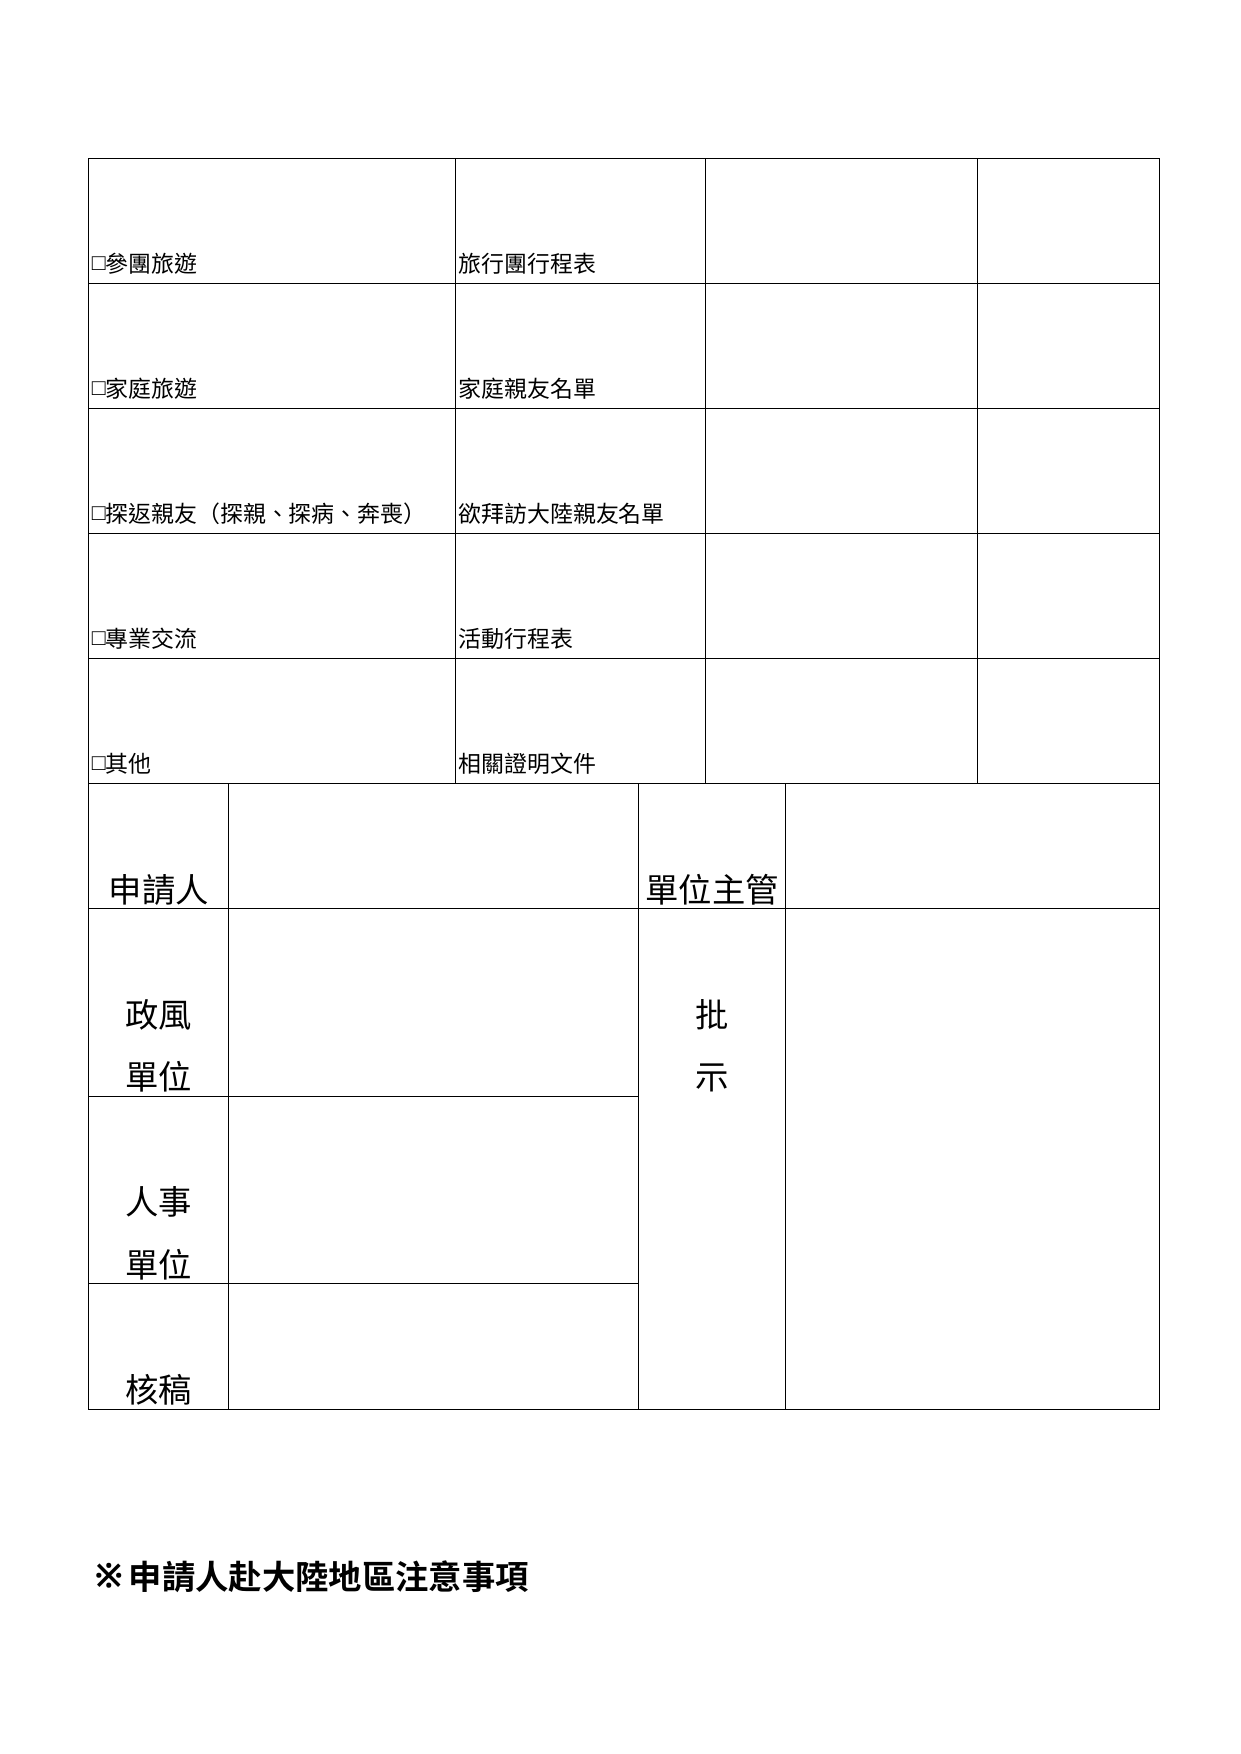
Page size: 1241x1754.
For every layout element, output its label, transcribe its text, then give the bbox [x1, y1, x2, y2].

table_cell [978, 284, 1159, 408]
table_cell [706, 659, 977, 783]
table_cell [786, 909, 1159, 1409]
table_cell 旅行團行程表 [456, 159, 705, 283]
table_cell 批 示 [639, 909, 785, 1409]
table_cell [786, 784, 1159, 908]
table_cell [706, 409, 977, 533]
table_cell [229, 1097, 638, 1283]
table_cell [978, 659, 1159, 783]
table_cell 申請人 [89, 784, 228, 908]
table_cell 核稿 [89, 1284, 228, 1409]
table_cell □專業交流 [89, 534, 455, 658]
table_cell 政風 單位 [89, 909, 228, 1096]
text ※申請人赴大陸地區注意事項 [89, 1533, 1152, 1596]
table_cell [978, 409, 1159, 533]
table_cell 欲拜訪大陸親友名單 [456, 409, 705, 533]
table_cell □家庭旅遊 [89, 284, 455, 408]
table_cell 人事 單位 [89, 1097, 228, 1283]
table_cell [706, 159, 977, 283]
table_cell [229, 1284, 638, 1409]
table_cell □其他 [89, 659, 455, 783]
table_cell 家庭親友名單 [456, 284, 705, 408]
table_cell □參團旅遊 [89, 159, 455, 283]
table_cell [978, 159, 1159, 283]
table_cell [706, 534, 977, 658]
table_cell [229, 784, 638, 908]
table_cell [229, 909, 638, 1096]
table_cell 單位主管 [639, 784, 785, 908]
table_cell 活動行程表 [456, 534, 705, 658]
table_cell 相關證明文件 [456, 659, 705, 783]
table_cell □探返親友（探親、探病、奔喪） [89, 409, 455, 533]
table_cell [706, 284, 977, 408]
table_cell [978, 534, 1159, 658]
